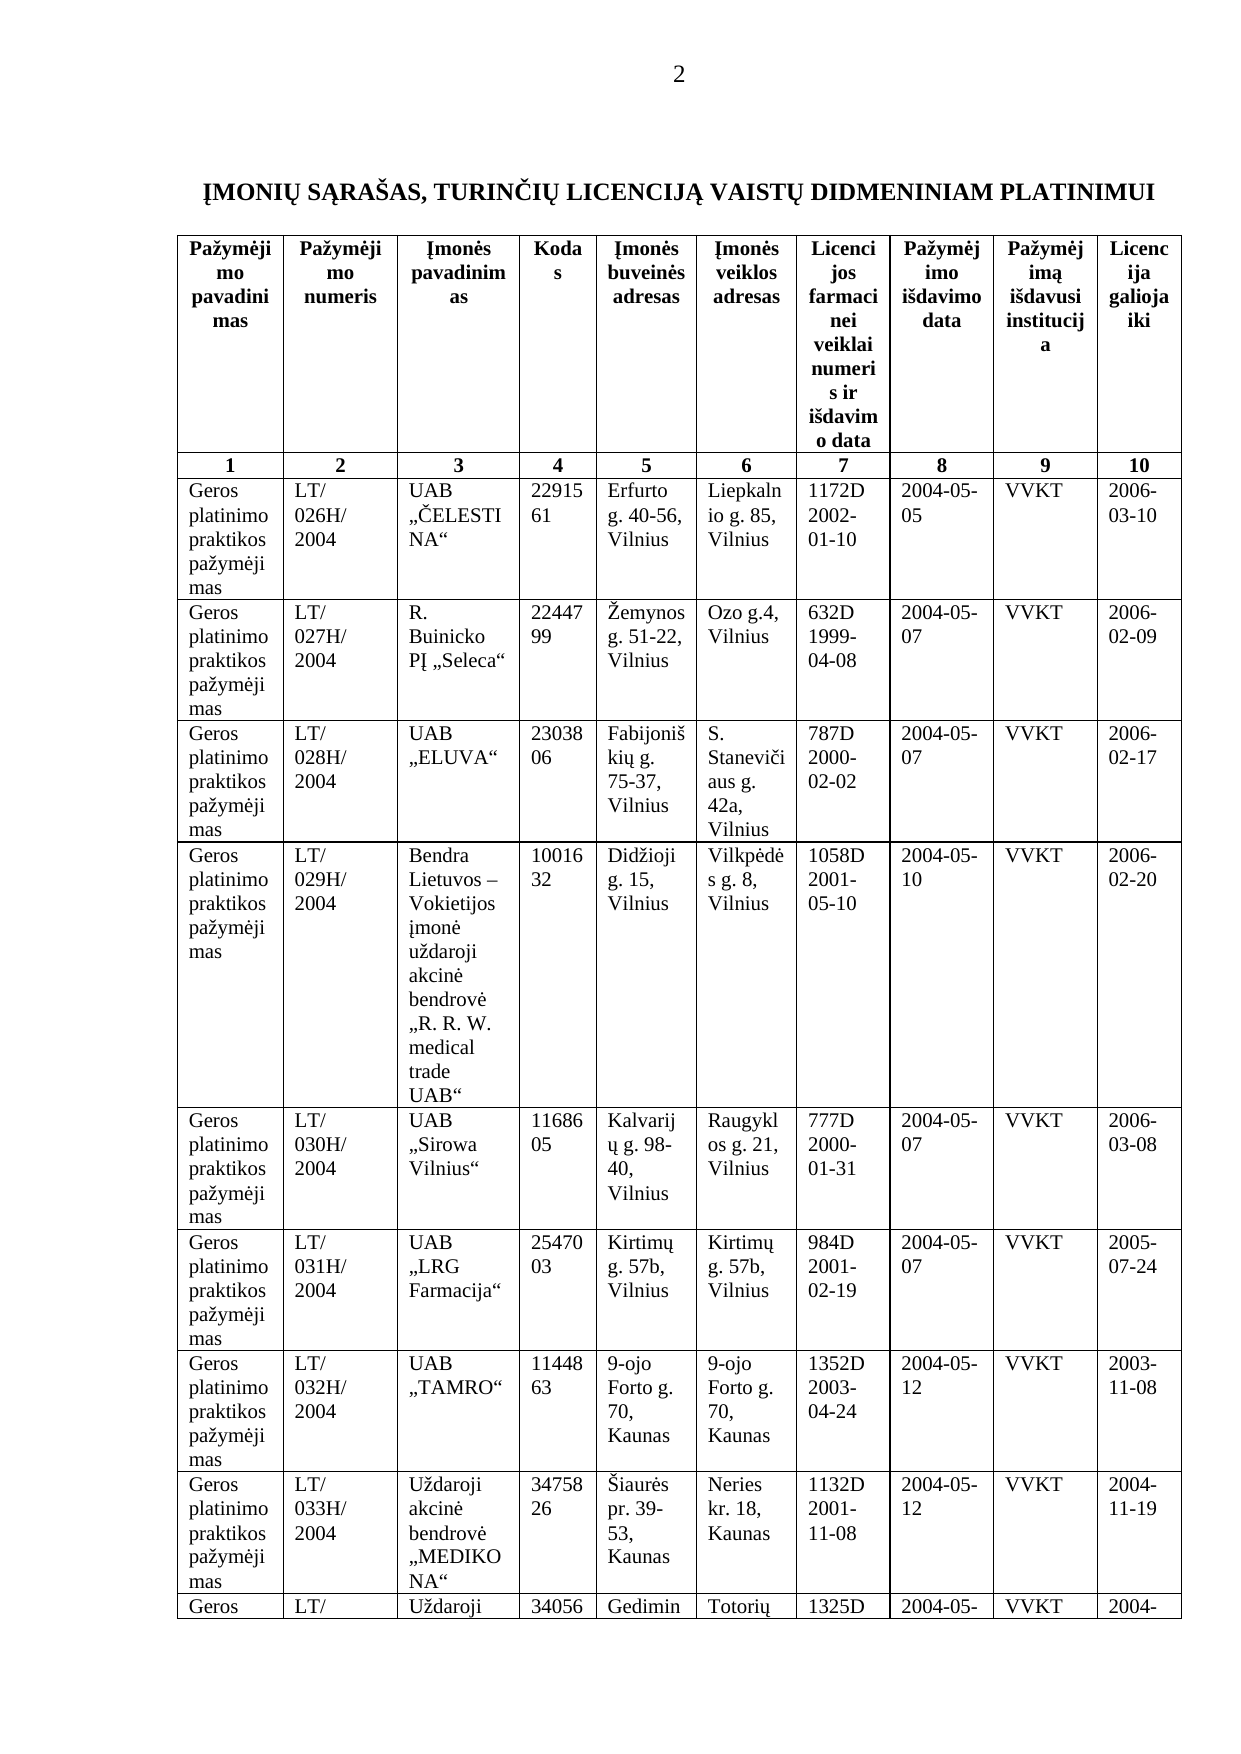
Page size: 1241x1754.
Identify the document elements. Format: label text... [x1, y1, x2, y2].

table_cell 1352D 2003-04-24 [797, 1351, 889, 1471]
table_cell 10 [1098, 453, 1181, 477]
table_cell UAB „ELUVA“ [398, 721, 519, 841]
table_cell VVKT [994, 479, 1097, 599]
table_cell 9 [994, 453, 1097, 477]
table_cell 1144863 [520, 1351, 596, 1471]
table_cell Šiaurės pr. 39-53, Kaunas [597, 1472, 696, 1593]
table_cell Geros platinimo praktikos pažymėjimas [178, 1472, 283, 1593]
table_cell Kirtimų g. 57b, Vilnius [597, 1230, 696, 1350]
table_header Pažymėjimą išdavusi institucija [994, 236, 1097, 452]
table_cell VVKT [994, 721, 1097, 841]
table_cell UAB „ČELESTINA“ [398, 479, 519, 599]
table_cell LT/028H/2004 [284, 721, 397, 841]
table_cell 1 [178, 453, 283, 477]
table_cell Geros [178, 1594, 283, 1618]
table_cell Uždaroji akcinė bendrovė „MEDIKONA“ [398, 1472, 519, 1593]
table_cell VVKT [994, 1230, 1097, 1350]
table_cell LT/026H/2004 [284, 479, 397, 599]
table_cell VVKT [994, 600, 1097, 720]
table_cell VVKT [994, 843, 1097, 1107]
table_cell 2004- [1098, 1594, 1181, 1618]
table_cell LT/032H/2004 [284, 1351, 397, 1471]
table_cell 1168605 [520, 1108, 596, 1228]
table_cell 632D 1999-04-08 [797, 600, 889, 720]
table_cell Didžioji g. 15, Vilnius [597, 843, 696, 1107]
table_cell VVKT [994, 1351, 1097, 1471]
table_cell Erfurto g. 40-56, Vilnius [597, 479, 696, 599]
table_cell 8 [891, 453, 993, 477]
table_cell 1325D [797, 1594, 889, 1618]
table_cell R. Buinicko PĮ „Seleca“ [398, 600, 519, 720]
table_header Kodas [520, 236, 596, 452]
table_cell 7 [797, 453, 889, 477]
table_header Licencija galioja iki [1098, 236, 1181, 452]
table_cell 1058D 2001-05-10 [797, 843, 889, 1107]
table_cell Raugyklos g. 21, Vilnius [697, 1108, 796, 1228]
table_cell Žemynos g. 51-22, Vilnius [597, 600, 696, 720]
table_cell Gedimin [597, 1594, 696, 1618]
table_cell 9-ojo Forto g. 70, Kaunas [597, 1351, 696, 1471]
table_cell UAB „TAMRO“ [398, 1351, 519, 1471]
table_cell Geros platinimo praktikos pažymėjimas [178, 600, 283, 720]
table_cell VVKT [994, 1108, 1097, 1228]
table_header Licencijos farmacinei veiklai numeris ir išdavimo data [797, 236, 889, 452]
table_cell 6 [697, 453, 796, 477]
table_cell 2303806 [520, 721, 596, 841]
table_cell 2006-03-10 [1098, 479, 1181, 599]
table_cell 2004-05-12 [891, 1351, 993, 1471]
table_cell 2291561 [520, 479, 596, 599]
text ĮMONIŲ SĄRAŠAS, TURINČIŲ LICENCIJĄ VAISTŲ DIDMENINIAM PLATINIMUI [177, 177, 1181, 206]
table_cell 2004-05- [891, 1594, 993, 1618]
table_cell Uždaroji [398, 1594, 519, 1618]
table_cell 4 [520, 453, 596, 477]
table_cell Geros platinimo praktikos pažymėjimas [178, 1230, 283, 1350]
table_cell Kalvarijų g. 98-40, Vilnius [597, 1108, 696, 1228]
table_cell 984D 2001-02-19 [797, 1230, 889, 1350]
table_cell 2244799 [520, 600, 596, 720]
table_cell 34056 [520, 1594, 596, 1618]
table_cell UAB „Sirowa Vilnius“ [398, 1108, 519, 1228]
table_cell 2004-05-07 [891, 1230, 993, 1350]
table_cell Fabijoniškių g. 75-37, Vilnius [597, 721, 696, 841]
table_cell 2006-02-09 [1098, 600, 1181, 720]
table_cell Geros platinimo praktikos pažymėjimas [178, 1351, 283, 1471]
table_cell 2004-11-19 [1098, 1472, 1181, 1593]
table_cell 777D 2000-01-31 [797, 1108, 889, 1228]
table_cell Kirtimų g. 57b, Vilnius [697, 1230, 796, 1350]
table_cell 9-ojo Forto g. 70, Kaunas [697, 1351, 796, 1471]
table_cell 2004-05-12 [891, 1472, 993, 1593]
table_cell LT/031H/2004 [284, 1230, 397, 1350]
table_cell S. Stanevičiaus g. 42a, Vilnius [697, 721, 796, 841]
table_cell 3475826 [520, 1472, 596, 1593]
table_cell LT/027H/2004 [284, 600, 397, 720]
table_cell 5 [597, 453, 696, 477]
table_cell 2547003 [520, 1230, 596, 1350]
table_cell 3 [398, 453, 519, 477]
table_cell Bendra Lietuvos – Vokietijos įmonė uždaroji akcinė bendrovė „R. R. W. medical trade UAB“ [398, 843, 519, 1107]
table_header Pažymėjimo išdavimo data [891, 236, 993, 452]
table_cell VVKT [994, 1472, 1097, 1593]
table_header Įmonės veiklos adresas [697, 236, 796, 452]
table_cell 1001632 [520, 843, 596, 1107]
table_cell Geros platinimo praktikos pažymėjimas [178, 479, 283, 599]
table_cell LT/033H/2004 [284, 1472, 397, 1593]
table_cell VVKT [994, 1594, 1097, 1618]
table_cell 2003-11-08 [1098, 1351, 1181, 1471]
table_cell UAB „LRG Farmacija“ [398, 1230, 519, 1350]
table_cell 2006-02-17 [1098, 721, 1181, 841]
table_cell 2006-02-20 [1098, 843, 1181, 1107]
table_cell 2005-07-24 [1098, 1230, 1181, 1350]
table_cell 2004-05-05 [891, 479, 993, 599]
table_cell 2004-05-07 [891, 721, 993, 841]
table_cell 2004-05-10 [891, 843, 993, 1107]
table_cell 787D 2000-02-02 [797, 721, 889, 841]
table_cell Geros platinimo praktikos pažymėjimas [178, 843, 283, 1107]
table_cell Vilkpėdės g. 8, Vilnius [697, 843, 796, 1107]
table_cell Ozo g.4, Vilnius [697, 600, 796, 720]
table_cell Neries kr. 18, Kaunas [697, 1472, 796, 1593]
table_cell 2006-03-08 [1098, 1108, 1181, 1228]
table_cell Liepkalnio g. 85, Vilnius [697, 479, 796, 599]
table_cell 1172D 2002-01-10 [797, 479, 889, 599]
table_header Įmonės buveinės adresas [597, 236, 696, 452]
table_cell 2004-05-07 [891, 1108, 993, 1228]
table_cell LT/ [284, 1594, 397, 1618]
table_cell 1132D 2001-11-08 [797, 1472, 889, 1593]
table_cell LT/029H/2004 [284, 843, 397, 1107]
table_cell Totorių [697, 1594, 796, 1618]
table_header Įmonės pavadinimas [398, 236, 519, 452]
table_header Pažymėjimo numeris [284, 236, 397, 452]
table_header Pažymėjimo pavadinimas [178, 236, 283, 452]
table_cell LT/030H/2004 [284, 1108, 397, 1228]
table_cell Geros platinimo praktikos pažymėjimas [178, 721, 283, 841]
table_cell 2004-05-07 [891, 600, 993, 720]
table_cell Geros platinimo praktikos pažymėjimas [178, 1108, 283, 1228]
table_cell 2 [284, 453, 397, 477]
